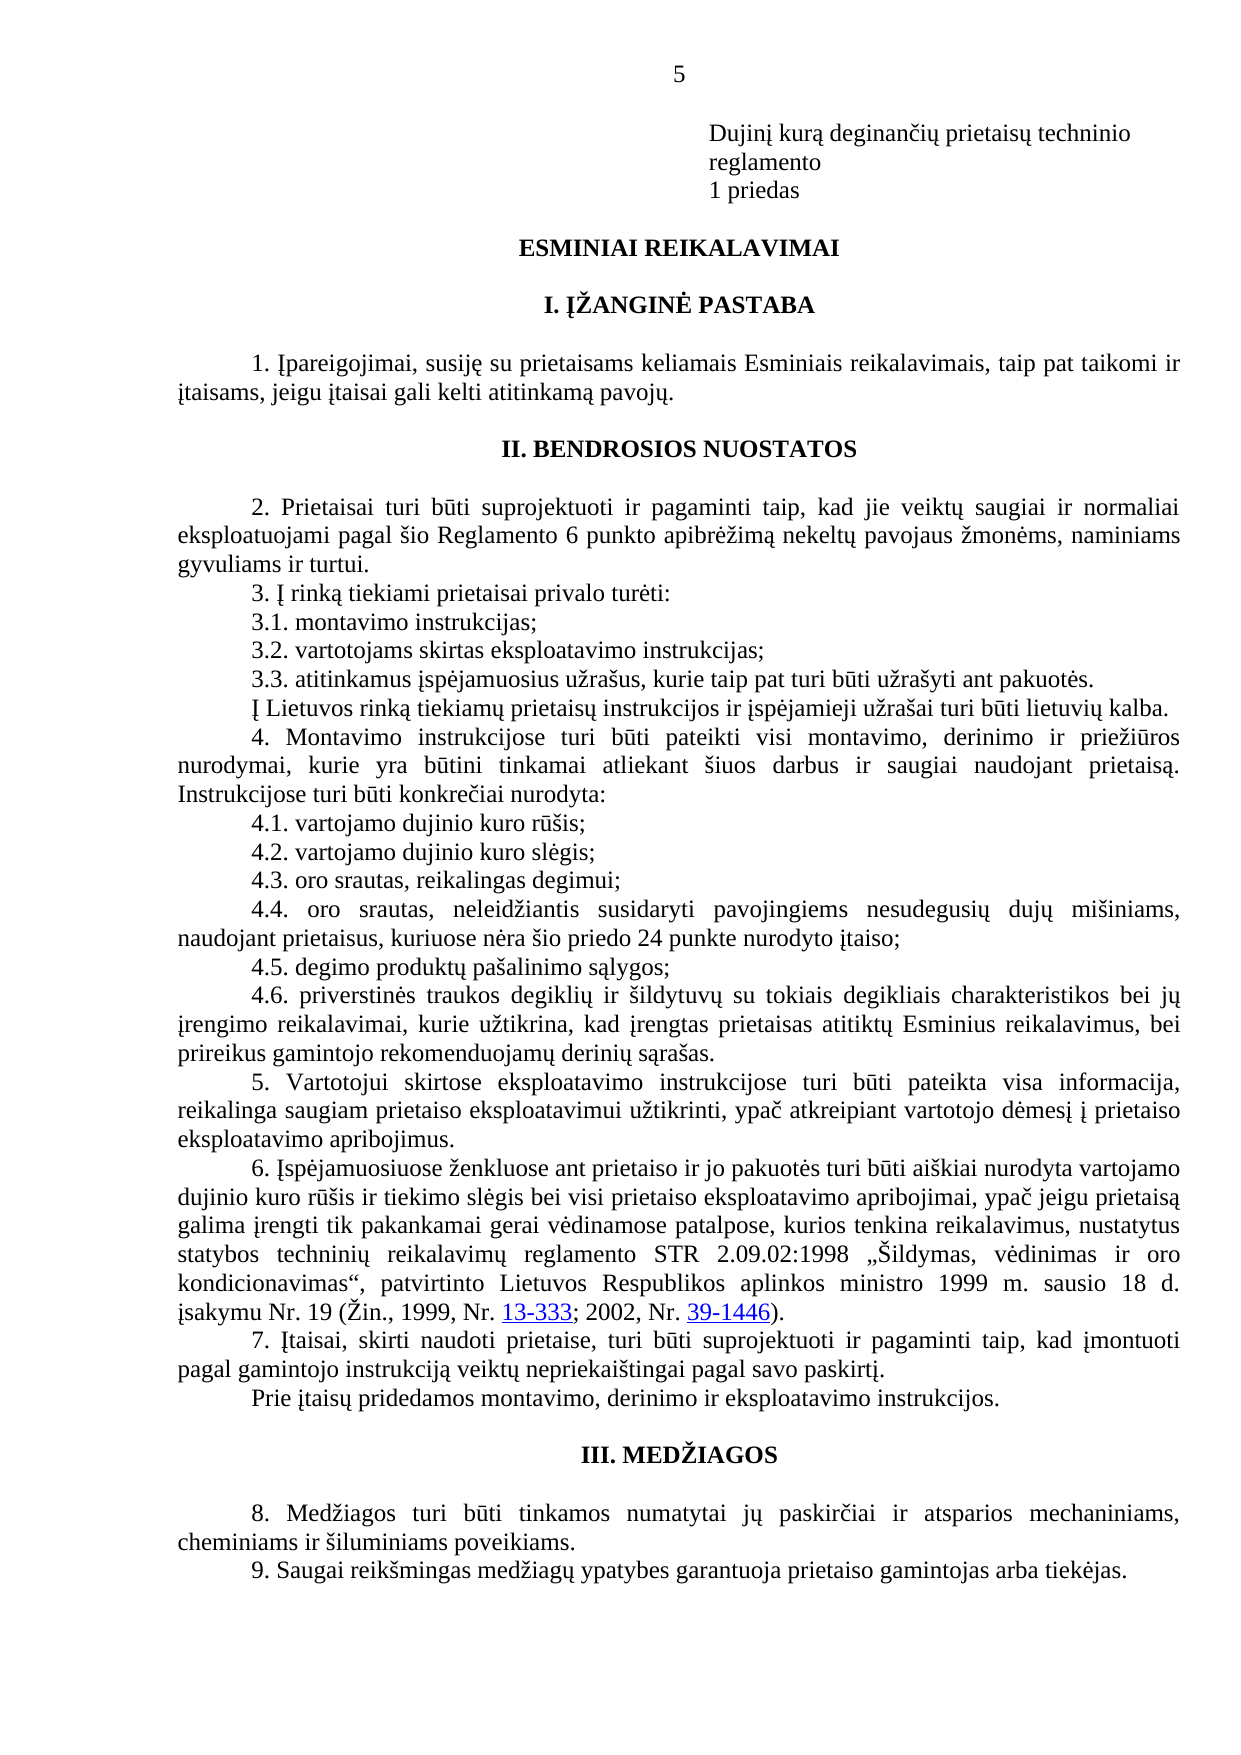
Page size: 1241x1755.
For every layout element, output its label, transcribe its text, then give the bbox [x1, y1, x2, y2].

text II. Bendrosios NUOSTATOS [177, 434, 1181, 463]
text Į Lietuvos rinką tiekiamų prietaisų instrukcijos ir įspėjamieji užrašai turi būti lietuvių kalba. [177, 693, 1181, 722]
text I. Įžanginė pastaba [177, 291, 1181, 319]
text 3. Į rinką tiekiami prietaisai privalo turėti: [177, 578, 1181, 607]
text 1 priedas [177, 176, 1181, 204]
text 4.1. vartojamo dujinio kuro rūšis; [177, 808, 1181, 837]
text Dujinį kurą deginančių prietaisų techninio [709, 118, 1181, 147]
text 4.5. degimo produktų pašalinimo sąlygos; [177, 952, 1181, 981]
text 9. Saugai reikšmingas medžiagų ypatybes garantuoja prietaiso gamintojas arba tiekėjas. [177, 1556, 1181, 1584]
text ESMINIAI REIKALAVIMAI [177, 233, 1181, 262]
text 7. Įtaisai, skirti naudoti prietaise, turi būti suprojektuoti ir pagaminti taip, kad įmontuoti pagal gamintojo instrukciją veiktų nepriekaištingai pagal savo paskirtį. [177, 1326, 1181, 1383]
text 5. Vartotojui skirtose eksploatavimo instrukcijose turi būti pateikta visa informacija, reikalinga saugiam prietaiso eksploatavimui užtikrinti, ypač atkreipiant vartotojo dėmesį į prietaiso eksploatavimo apribojimus. [177, 1067, 1181, 1153]
text reglamento [177, 147, 1181, 176]
text 3.3. atitinkamus įspėjamuosius užrašus, kurie taip pat turi būti užrašyti ant pakuotės. [177, 664, 1181, 693]
text 4.6. priverstinės traukos degiklių ir šildytuvų su tokiais degikliais charakteristikos bei jų įrengimo reikalavimai, kurie užtikrina, kad įrengtas prietaisas atitiktų Esminius reikalavimus, bei prireikus gamintojo rekomenduojamų derinių sąrašas. [177, 981, 1181, 1067]
text 3.2. vartotojams skirtas eksploatavimo instrukcijas; [177, 636, 1181, 664]
text 4.2. vartojamo dujinio kuro slėgis; [177, 837, 1181, 866]
text 4. Montavimo instrukcijose turi būti pateikti visi montavimo, derinimo ir priežiūros nurodymai, kurie yra būtini tinkamai atliekant šiuos darbus ir saugiai naudojant prietaisą. Instrukcijose turi būti konkrečiai nurodyta: [177, 722, 1181, 808]
text 2. Prietaisai turi būti suprojektuoti ir pagaminti taip, kad jie veiktų saugiai ir normaliai eksploatuojami pagal šio Reglamento 6 punkto apibrėžimą nekeltų pavojaus žmonėms, naminiams gyvuliams ir turtui. [177, 492, 1181, 578]
text 1. Įpareigojimai, susiję su prietaisams keliamais Esminiais reikalavimais, taip pat taikomi ir įtaisams, jeigu įtaisai gali kelti atitinkamą pavojų. [177, 348, 1181, 406]
text 8. Medžiagos turi būti tinkamos numatytai jų paskirčiai ir atsparios mechaniniams, cheminiams ir šiluminiams poveikiams. [177, 1498, 1181, 1556]
text 4.4. oro srautas, neleidžiantis susidaryti pavojingiems nesudegusių dujų mišiniams, naudojant prietaisus, kuriuose nėra šio priedo 24 punkte nurodyto įtaiso; [177, 894, 1181, 952]
text 4.3. oro srautas, reikalingas degimui; [177, 866, 1181, 894]
text Prie įtaisų pridedamos montavimo, derinimo ir eksploatavimo instrukcijos. [177, 1383, 1181, 1412]
text III. Medžiagos [177, 1441, 1181, 1469]
text 3.1. montavimo instrukcijas; [177, 607, 1181, 636]
text 6. Įspėjamuosiuose ženkluose ant prietaiso ir jo pakuotės turi būti aiškiai nurodyta vartojamo dujinio kuro rūšis ir tiekimo slėgis bei visi prietaiso eksploatavimo apribojimai, ypač jeigu prietaisą galima įrengti tik pakankamai gerai vėdinamose patalpose, kurios tenkina reikalavimus, nustatytus statybos techninių reikalavimų reglamento STR 2.09.02:1998 „Šildymas, vėdinimas ir oro kondicionavimas“, patvirtinto Lietuvos Respublikos aplinkos ministro 1999 m. sausio 18 d. įsakymu Nr. 19 (Žin., 1999, Nr. 13-333; 2002, Nr. 39-1446). [177, 1153, 1181, 1326]
